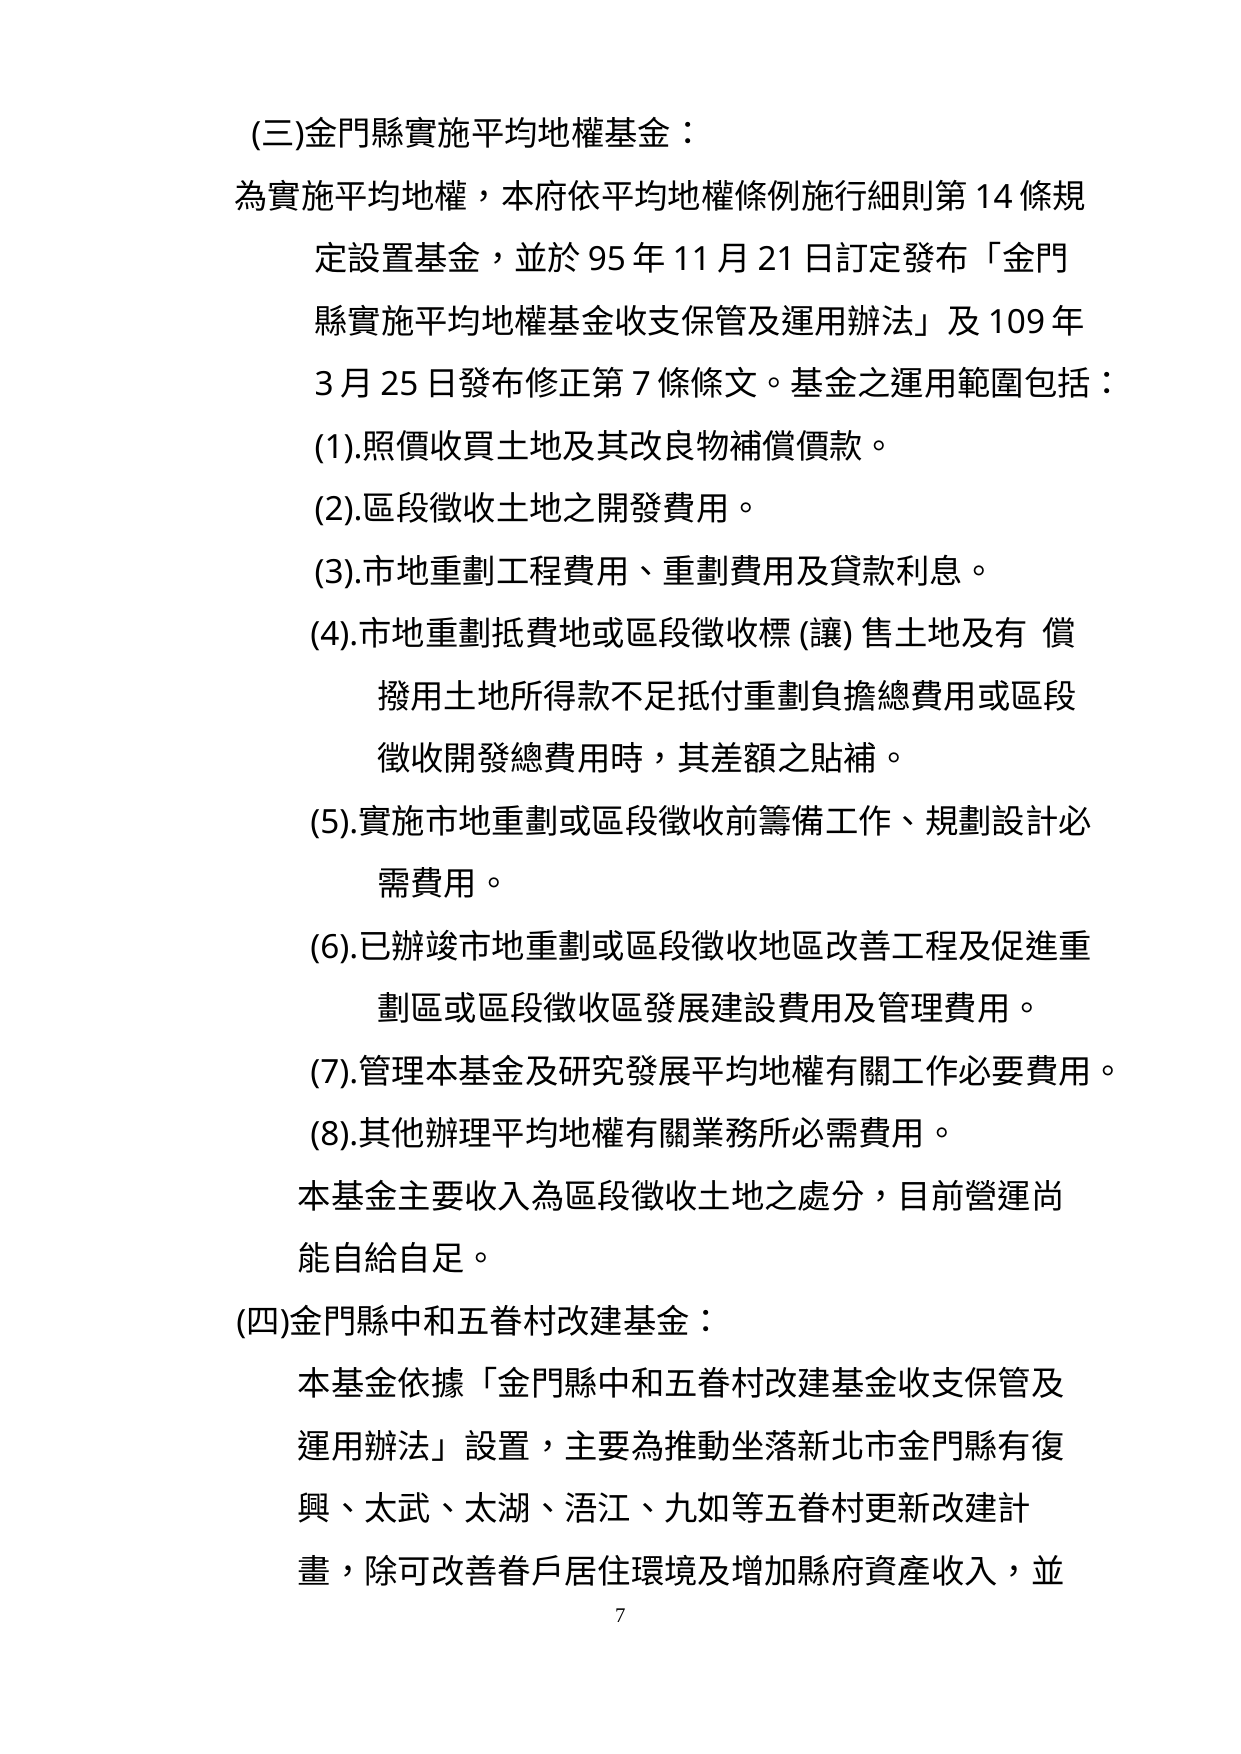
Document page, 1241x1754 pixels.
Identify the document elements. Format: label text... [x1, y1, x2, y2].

text (1).照價收買土地及其改良物補償價款。 [148, 408, 1092, 471]
text 能自給自足。 [148, 1221, 1092, 1283]
text 為實施平均地權，本府依平均地權條例施行細則第14條規定設置基金，並於95年11月21日訂定發布「金門縣實施平均地權基金收支保管及運用辦法」及109年3月25日發布修正第7條條文。基金之運用範圍包括： [148, 158, 1092, 408]
text (2).區段徵收土地之開發費用。 [148, 471, 1092, 533]
text (4).市地重劃抵費地或區段徵收標 (讓) 售土地及有 償撥用土地所得款不足抵付重劃負擔總費用或區段徵收開發總費用時，其差額之貼補。 [310, 596, 1092, 783]
text (3).市地重劃工程費用、重劃費用及貸款利息。 [148, 533, 1092, 596]
text 畫，除可改善眷戶居住環境及增加縣府資產收入，並 [148, 1533, 1092, 1596]
text 本基金主要收入為區段徵收土地之處分，目前營運尚 [148, 1158, 1092, 1221]
text (6).已辦竣市地重劃或區段徵收地區改善工程及促進重劃區或區段徵收區發展建設費用及管理費用。 [310, 908, 1092, 1033]
text (8).其他辦理平均地權有關業務所必需費用。 [310, 1096, 1092, 1158]
text (三)金門縣實施平均地權基金： [251, 96, 1092, 158]
text (5).實施市地重劃或區段徵收前籌備工作、規劃設計必需費用。 [310, 783, 1092, 908]
text (7).管理本基金及研究發展平均地權有關工作必要費用。 [310, 1033, 1092, 1096]
text 本基金依據「金門縣中和五眷村改建基金收支保管及 [148, 1346, 1092, 1408]
text 興、太武、太湖、浯江、九如等五眷村更新改建計 [148, 1471, 1092, 1533]
text 運用辦法」設置，主要為推動坐落新北市金門縣有復 [148, 1408, 1092, 1471]
text (四)金門縣中和五眷村改建基金： [236, 1283, 1092, 1346]
